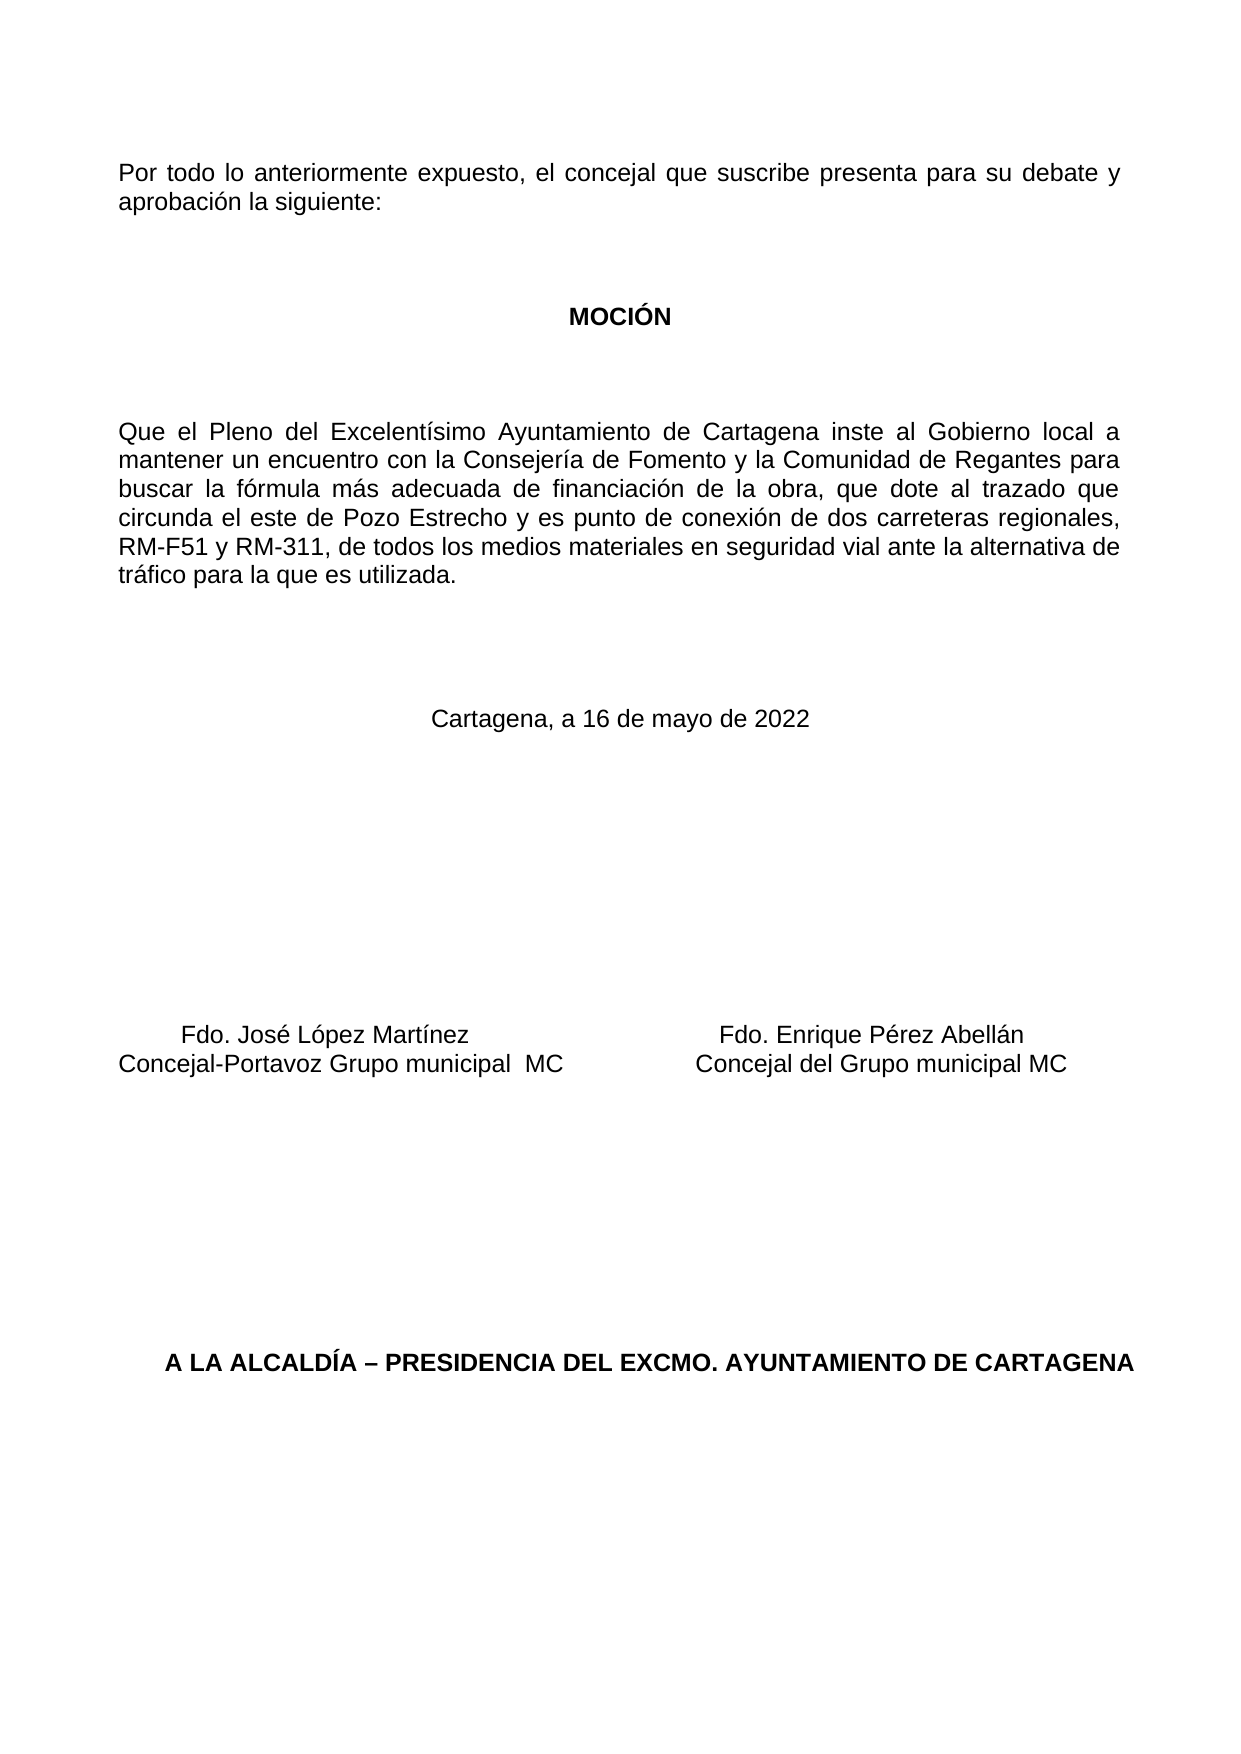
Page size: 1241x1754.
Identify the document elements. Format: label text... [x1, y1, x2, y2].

text MOCIÓN [118, 302, 1122, 330]
text Cartagena, a 16 de mayo de 2022 [118, 704, 1123, 733]
text Por todo lo anteriormente expuesto, el concejal que suscribe presenta para su debate y aprobación la siguiente: [118, 158, 1122, 215]
text Concejal-Portavoz Grupo municipal MC Concejal del Grupo municipal MC [118, 1049, 1181, 1078]
text Fdo. José López Martínez Fdo. Enrique Pérez Abellán [118, 1020, 1181, 1049]
text Que el Pleno del Excelentísimo Ayuntamiento de Cartagena inste al Gobierno local a mantener un encuentro con la Consejería de Fomento y la Comunidad de Regantes para buscar la fórmula más adecuada de financiación de la obra, que dote al trazado que circunda el este de Pozo Estrecho y es punto de conexión de dos carreteras regionales, RM-F51 y RM-311, de todos los medios materiales en seguridad vial ante la alternativa de tráfico para la que es utilizada. [118, 417, 1122, 589]
text A LA ALCALDÍA – PRESIDENCIA DEL EXCMO. AYUNTAMIENTO DE CARTAGENA [118, 1348, 1181, 1377]
